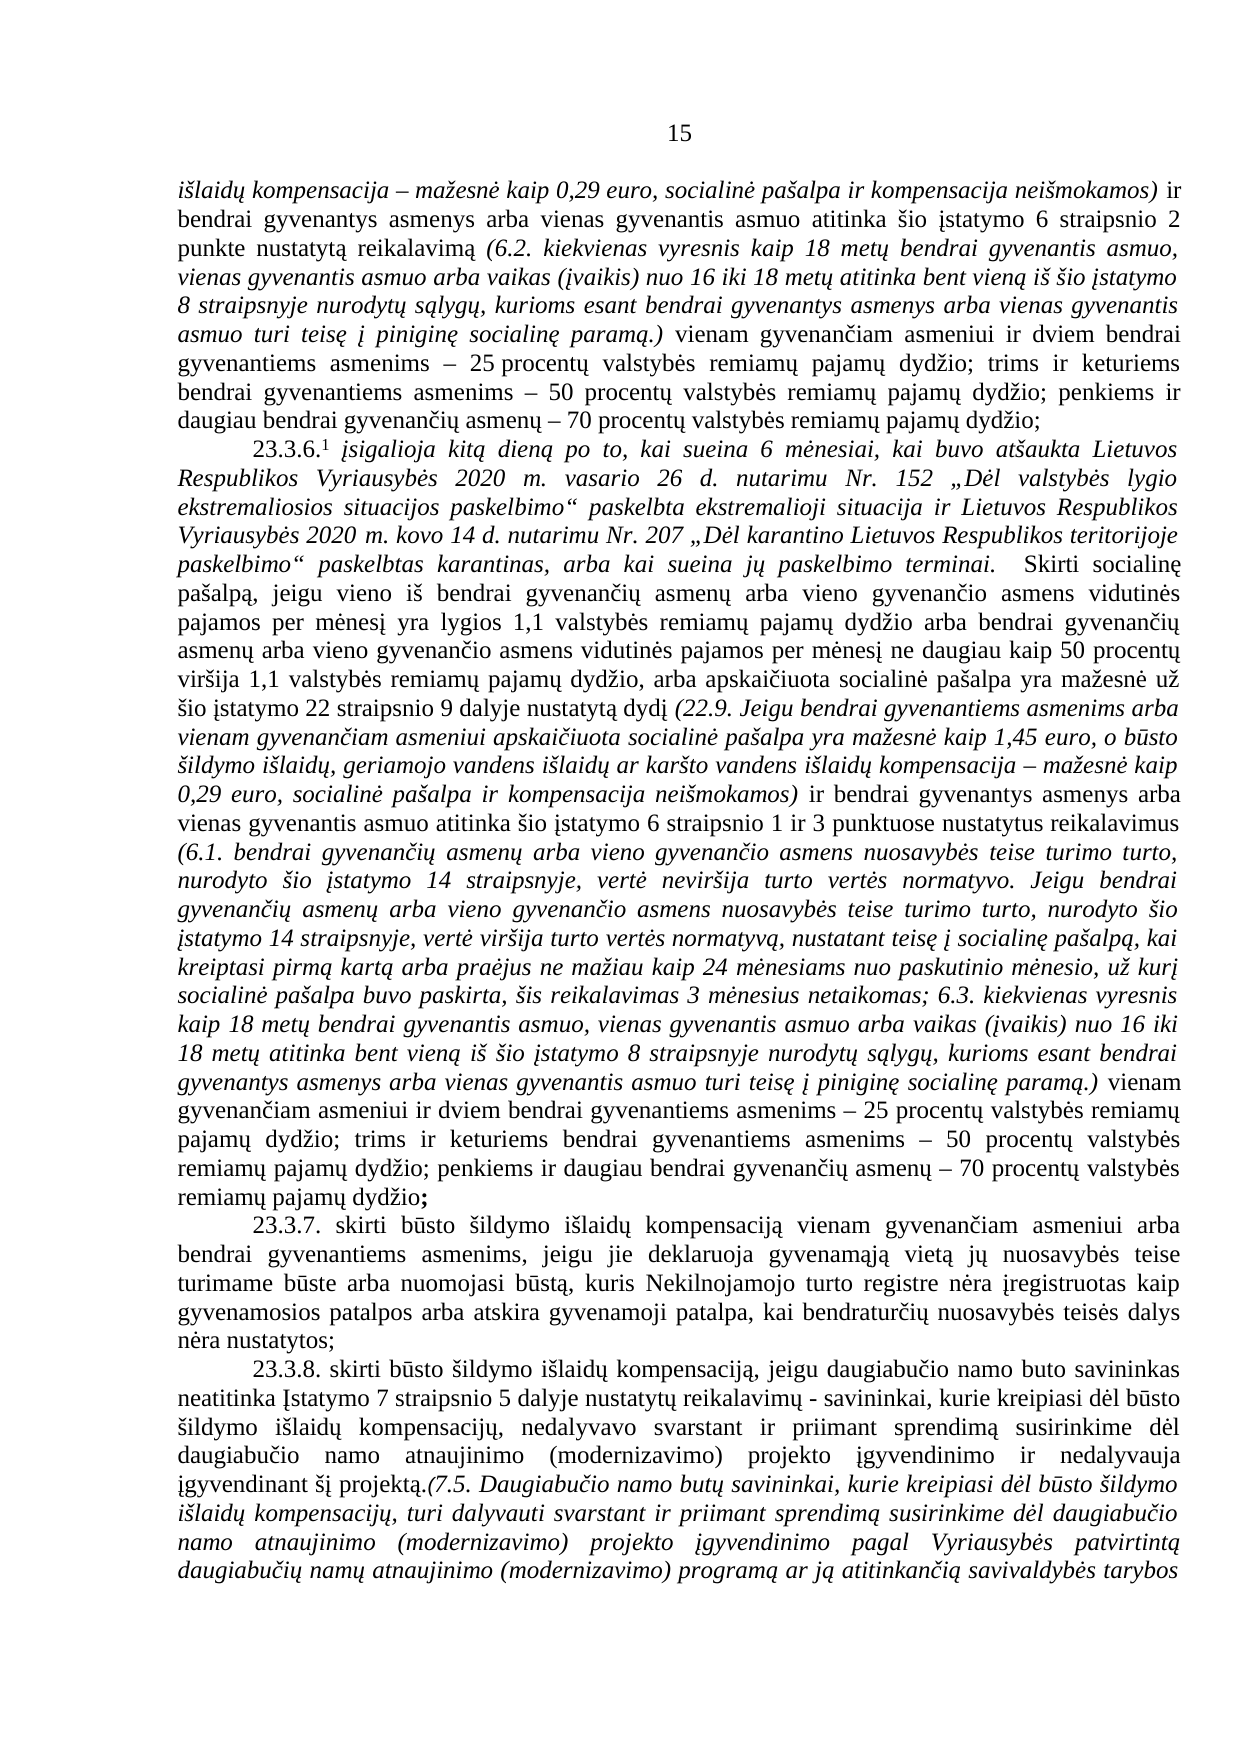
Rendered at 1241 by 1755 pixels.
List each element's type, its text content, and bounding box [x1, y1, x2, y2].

text išlaidų kompensacija – mažesnė kaip 0,29 euro, socialinė pašalpa ir kompensacija neišmokamos) ir bendrai gyvenantys asmenys arba vienas gyvenantis asmuo atitinka šio įstatymo 6 straipsnio 2 punkte nustatytą reikalavimą (6.2. kiekvienas vyresnis kaip 18 metų bendrai gyvenantis asmuo, vienas gyvenantis asmuo arba vaikas (įvaikis) nuo 16 iki 18 metų atitinka bent vieną iš šio įstatymo 8 straipsnyje nurodytų sąlygų, kurioms esant bendrai gyvenantys asmenys arba vienas gyvenantis asmuo turi teisę į piniginę socialinę paramą.) vienam gyvenančiam asmeniui ir dviem bendrai gyvenantiems asmenims – 25 procentų valstybės remiamų pajamų dydžio; trims ir keturiems bendrai gyvenantiems asmenims – 50 procentų valstybės remiamų pajamų dydžio; penkiems ir daugiau bendrai gyvenančių asmenų – 70 procentų valstybės remiamų pajamų dydžio; [177, 176, 1181, 434]
text 23.3.7. skirti būsto šildymo išlaidų kompensaciją vienam gyvenančiam asmeniui arba bendrai gyvenantiems asmenims, jeigu jie deklaruoja gyvenamąją vietą jų nuosavybės teise turimame būste arba nuomojasi būstą, kuris Nekilnojamojo turto registre nėra įregistruotas kaip gyvenamosios patalpos arba atskira gyvenamoji patalpa, kai bendraturčių nuosavybės teisės dalys nėra nustatytos; [177, 1211, 1181, 1354]
text 23.3.8. skirti būsto šildymo išlaidų kompensaciją, jeigu daugiabučio namo buto savininkas neatitinka Įstatymo 7 straipsnio 5 dalyje nustatytų reikalavimų - savininkai, kurie kreipiasi dėl būsto šildymo išlaidų kompensacijų, nedalyvavo svarstant ir priimant sprendimą susirinkime dėl daugiabučio namo atnaujinimo (modernizavimo) projekto įgyvendinimo ir nedalyvauja įgyvendinant šį projektą.(7.5. Daugiabučio namo butų savininkai, kurie kreipiasi dėl būsto šildymo išlaidų kompensacijų, turi dalyvauti svarstant ir priimant sprendimą susirinkime dėl daugiabučio namo atnaujinimo (modernizavimo) projekto įgyvendinimo pagal Vyriausybės patvirtintą daugiabučių namų atnaujinimo (modernizavimo) programą ar ją atitinkančią savivaldybės tarybos [177, 1354, 1181, 1584]
text 23.3.6.1 įsigalioja kitą dieną po to, kai sueina 6 mėnesiai, kai buvo atšaukta Lietuvos Respublikos Vyriausybės 2020 m. vasario 26 d. nutarimu Nr. 152 „Dėl valstybės lygio ekstremaliosios situacijos paskelbimo“ paskelbta ekstremalioji situacija ir Lietuvos Respublikos Vyriausybės 2020 m. kovo 14 d. nutarimu Nr. 207 „Dėl karantino Lietuvos Respublikos teritorijoje paskelbimo“ paskelbtas karantinas, arba kai sueina jų paskelbimo terminai. Skirti socialinę pašalpą, jeigu vieno iš bendrai gyvenančių asmenų arba vieno gyvenančio asmens vidutinės pajamos per mėnesį yra lygios 1,1 valstybės remiamų pajamų dydžio arba bendrai gyvenančių asmenų arba vieno gyvenančio asmens vidutinės pajamos per mėnesį ne daugiau kaip 50 procentų viršija 1,1 valstybės remiamų pajamų dydžio, arba apskaičiuota socialinė pašalpa yra mažesnė už šio įstatymo 22 straipsnio 9 dalyje nustatytą dydį (22.9. Jeigu bendrai gyvenantiems asmenims arba vienam gyvenančiam asmeniui apskaičiuota socialinė pašalpa yra mažesnė kaip 1,45 euro, o būsto šildymo išlaidų, geriamojo vandens išlaidų ar karšto vandens išlaidų kompensacija – mažesnė kaip 0,29 euro, socialinė pašalpa ir kompensacija neišmokamos) ir bendrai gyvenantys asmenys arba vienas gyvenantis asmuo atitinka šio įstatymo 6 straipsnio 1 ir 3 punktuose nustatytus reikalavimus (6.1. bendrai gyvenančių asmenų arba vieno gyvenančio asmens nuosavybės teise turimo turto, nurodyto šio įstatymo 14 straipsnyje, vertė neviršija turto vertės normatyvo. Jeigu bendrai gyvenančių asmenų arba vieno gyvenančio asmens nuosavybės teise turimo turto, nurodyto šio įstatymo 14 straipsnyje, vertė viršija turto vertės normatyvą, nustatant teisę į socialinę pašalpą, kai kreiptasi pirmą kartą arba praėjus ne mažiau kaip 24 mėnesiams nuo paskutinio mėnesio, už kurį socialinė pašalpa buvo paskirta, šis reikalavimas 3 mėnesius netaikomas; 6.3. kiekvienas vyresnis kaip 18 metų bendrai gyvenantis asmuo, vienas gyvenantis asmuo arba vaikas (įvaikis) nuo 16 iki 18 metų atitinka bent vieną iš šio įstatymo 8 straipsnyje nurodytų sąlygų, kurioms esant bendrai gyvenantys asmenys arba vienas gyvenantis asmuo turi teisę į piniginę socialinę paramą.) vienam gyvenančiam asmeniui ir dviem bendrai gyvenantiems asmenims – 25 procentų valstybės remiamų pajamų dydžio; trims ir keturiems bendrai gyvenantiems asmenims – 50 procentų valstybės remiamų pajamų dydžio; penkiems ir daugiau bendrai gyvenančių asmenų – 70 procentų valstybės remiamų pajamų dydžio; [177, 434, 1181, 1211]
